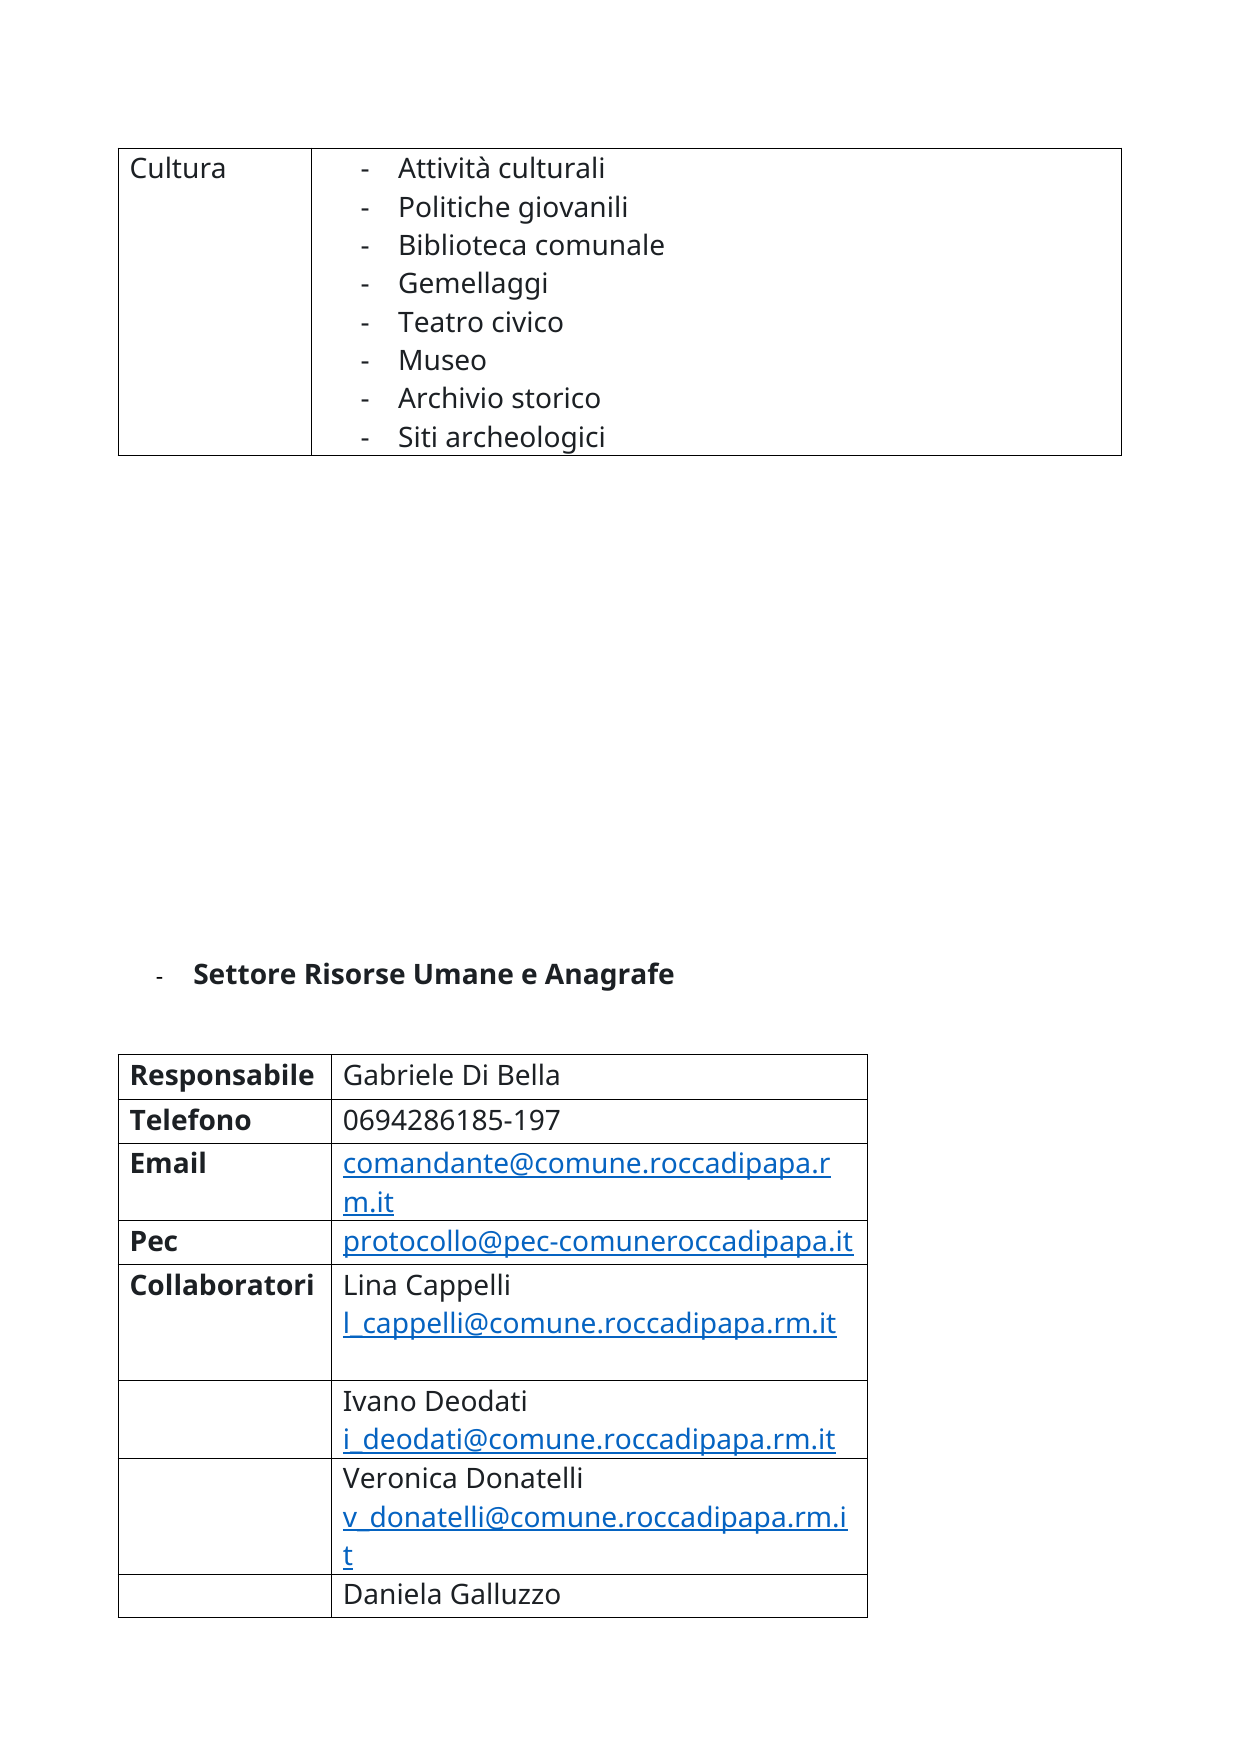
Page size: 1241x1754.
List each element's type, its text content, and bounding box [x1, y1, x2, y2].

table_cell Lina Cappelli l_cappelli@comune.roccadipapa.rm.it [332, 1265, 867, 1380]
table_cell 0694286185-197 [332, 1100, 867, 1143]
table_cell Cultura [119, 149, 311, 455]
table_cell [119, 1381, 331, 1457]
table_cell protocollo@pec-comuneroccadipapa.it [332, 1221, 867, 1264]
table_header Responsabile [119, 1055, 331, 1099]
table_cell Telefono [119, 1100, 331, 1143]
table_cell [119, 1459, 331, 1573]
table_cell Attività culturali Politiche giovanili Biblioteca comunale Gemellaggi Teatro civico Museo Archivio storico Siti archeologici [312, 149, 1121, 455]
table_cell Ivano Deodati i_deodati@comune.roccadipapa.rm.it [332, 1381, 867, 1457]
table_cell Email [119, 1144, 331, 1220]
table_cell comandante@comune.roccadipapa.rm.it [332, 1144, 867, 1220]
table_cell Daniela Galluzzo [332, 1575, 867, 1617]
table_header Gabriele Di Bella [332, 1055, 867, 1099]
table_cell Collaboratori [119, 1265, 331, 1380]
list Settore Risorse Umane e Anagrafe [156, 954, 1122, 992]
table_cell Veronica Donatelli v_donatelli@comune.roccadipapa.rm.it [332, 1459, 867, 1573]
table_cell Pec [119, 1221, 331, 1264]
table_cell [119, 1575, 331, 1617]
